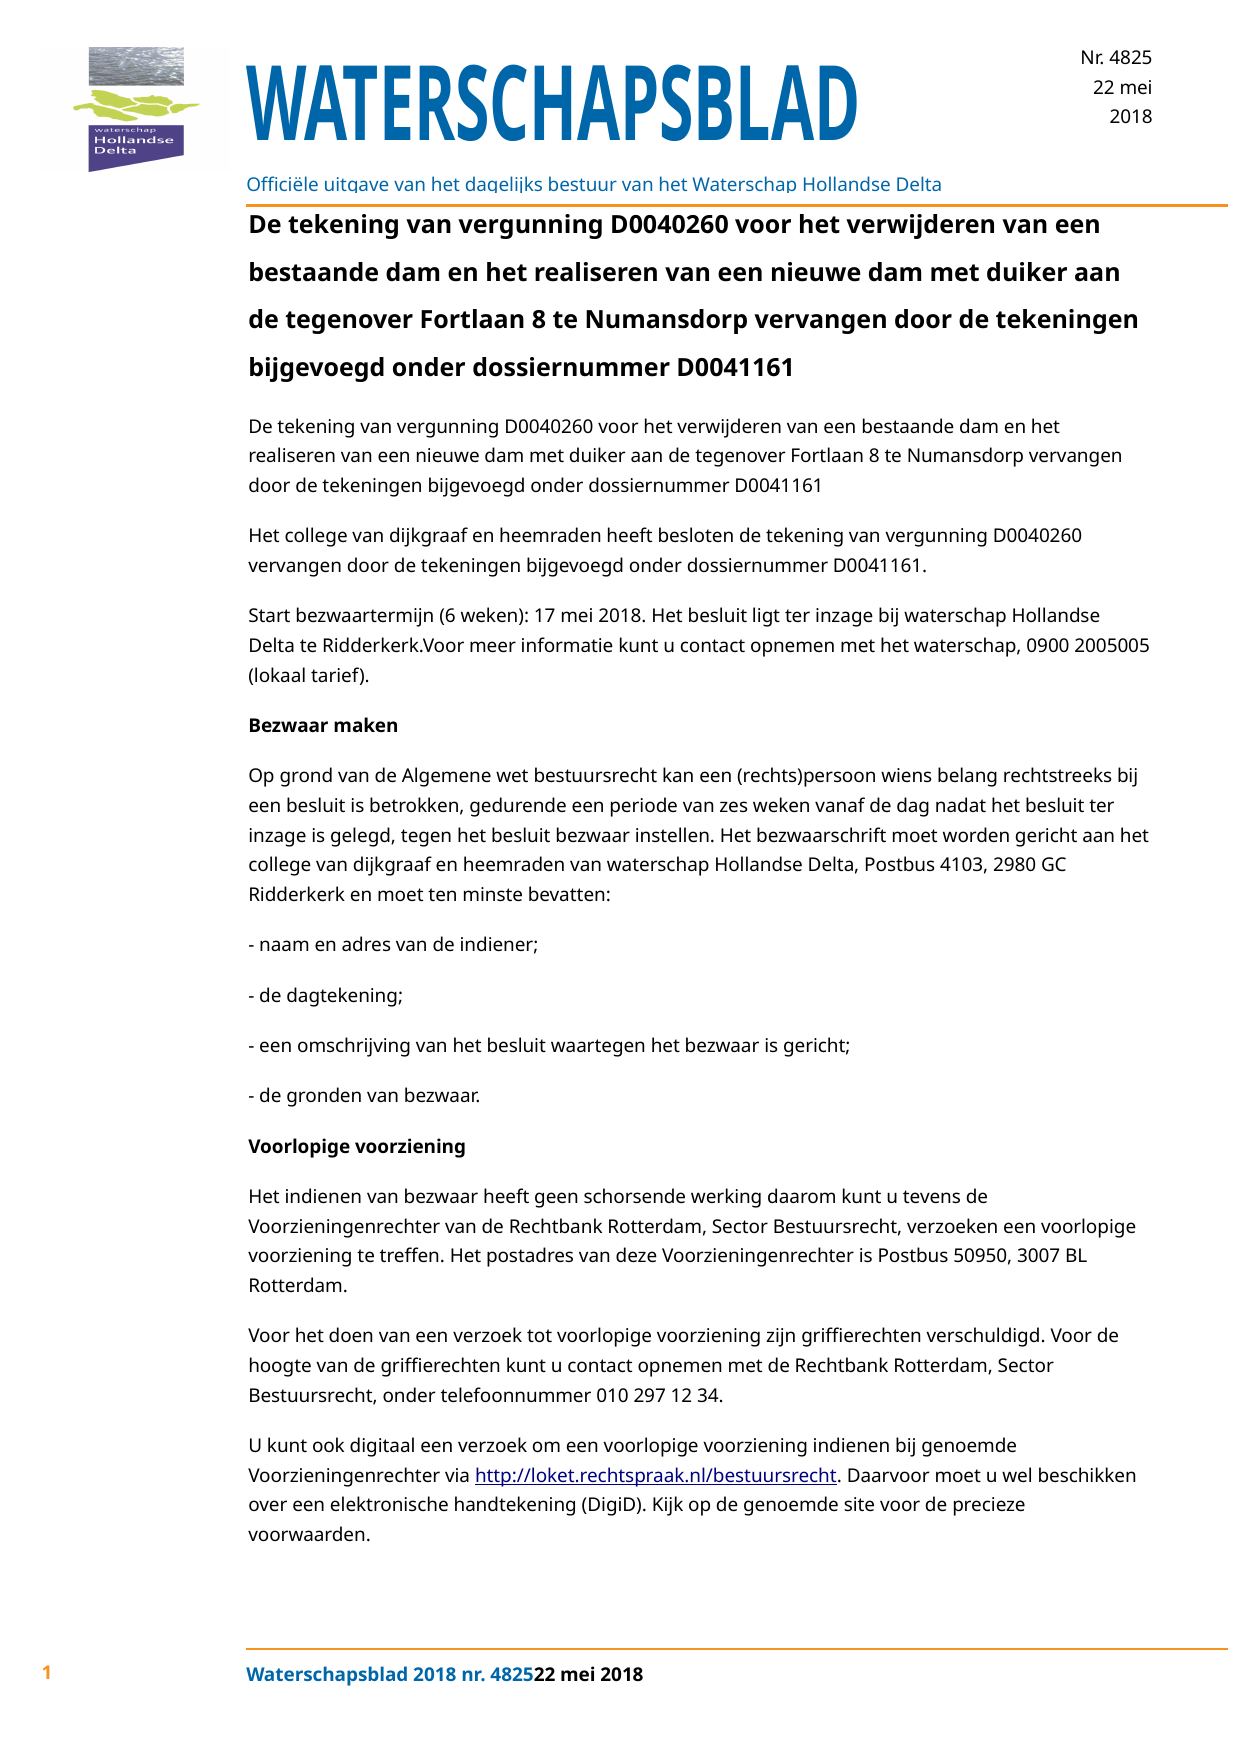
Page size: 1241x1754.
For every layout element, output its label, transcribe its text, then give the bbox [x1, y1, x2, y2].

text Het indienen van bezwaar heeft geen schorsende werking daarom kunt u tevens de Voorzieningenrechter van de Rechtbank Rotterdam, Sector Bestuursrecht, verzoeken een voorlopige voorziening te treffen. Het postadres van deze Voorzieningenrechter is Postbus 50950, 3007 BL Rotterdam. [248, 1183, 1152, 1298]
text Start bezwaartermijn (6 weken): 17 mei 2018. Het besluit ligt ter inzage bij waterschap Hollandse Delta te Ridderkerk.Voor meer informatie kunt u contact opnemen met het waterschap, 0900 2005005 (lokaal tarief). [248, 603, 1152, 688]
text Voor het doen van een verzoek tot voorlopige voorziening zijn griffierechten verschuldigd. Voor de hoogte van de griffierechten kunt u contact opnemen met de Rechtbank Rotterdam, Sector Bestuursrecht, onder telefoonnummer 010 297 12 34. [248, 1323, 1152, 1408]
text U kunt ook digitaal een verzoek om een voorlopige voorziening indienen bij genoemde Voorzieningenrechter via http://loket.rechtspraak.nl/bestuursrecht. Daarvoor moet u wel beschikken over een elektronische handtekening (DigiD). Kijk op de genoemde site voor de precieze voorwaarden. [248, 1432, 1152, 1547]
text - een omschrijving van het besluit waartegen het bezwaar is gericht; [248, 1032, 1152, 1058]
text De tekening van vergunning D0040260 voor het verwijderen van een bestaande dam en het realiseren van een nieuwe dam met duiker aan de tegenover Fortlaan 8 te Numansdorp vervangen door de tekeningen bijgevoegd onder dossiernummer D0041161 [248, 413, 1152, 498]
text - de gronden van bezwaar. [248, 1083, 1152, 1108]
text Op grond van de Algemene wet bestuursrecht kan een (rechts)persoon wiens belang rechtstreeks bij een besluit is betrokken, gedurende een periode van zes weken vanaf de dag nadat het besluit ter inzage is gelegd, tegen het besluit bezwaar instellen. Het bezwaarschrift moet worden gericht aan het college van dijkgraaf en heemraden van waterschap Hollandse Delta, Postbus 4103, 2980 GC Ridderkerk en moet ten minste bevatten: [248, 763, 1152, 907]
text Het college van dijkgraaf en heemraden heeft besloten de tekening van vergunning D0040260 vervangen door de tekeningen bijgevoegd onder dossiernummer D0041161. [248, 523, 1152, 578]
text De tekening van vergunning D0040260 voor het verwijderen van een bestaande dam en het realiseren van een nieuwe dam met duiker aan de tegenover Fortlaan 8 te Numansdorp vervangen door de tekeningen bijgevoegd onder dossiernummer D0041161 [248, 207, 1152, 384]
text - naam en adres van de indiener; [248, 931, 1152, 957]
picture [41, 47, 231, 172]
text Voorlopige voorziening [248, 1133, 1152, 1159]
text - de dagtekening; [248, 982, 1152, 1008]
text Bezwaar maken [248, 712, 1152, 738]
